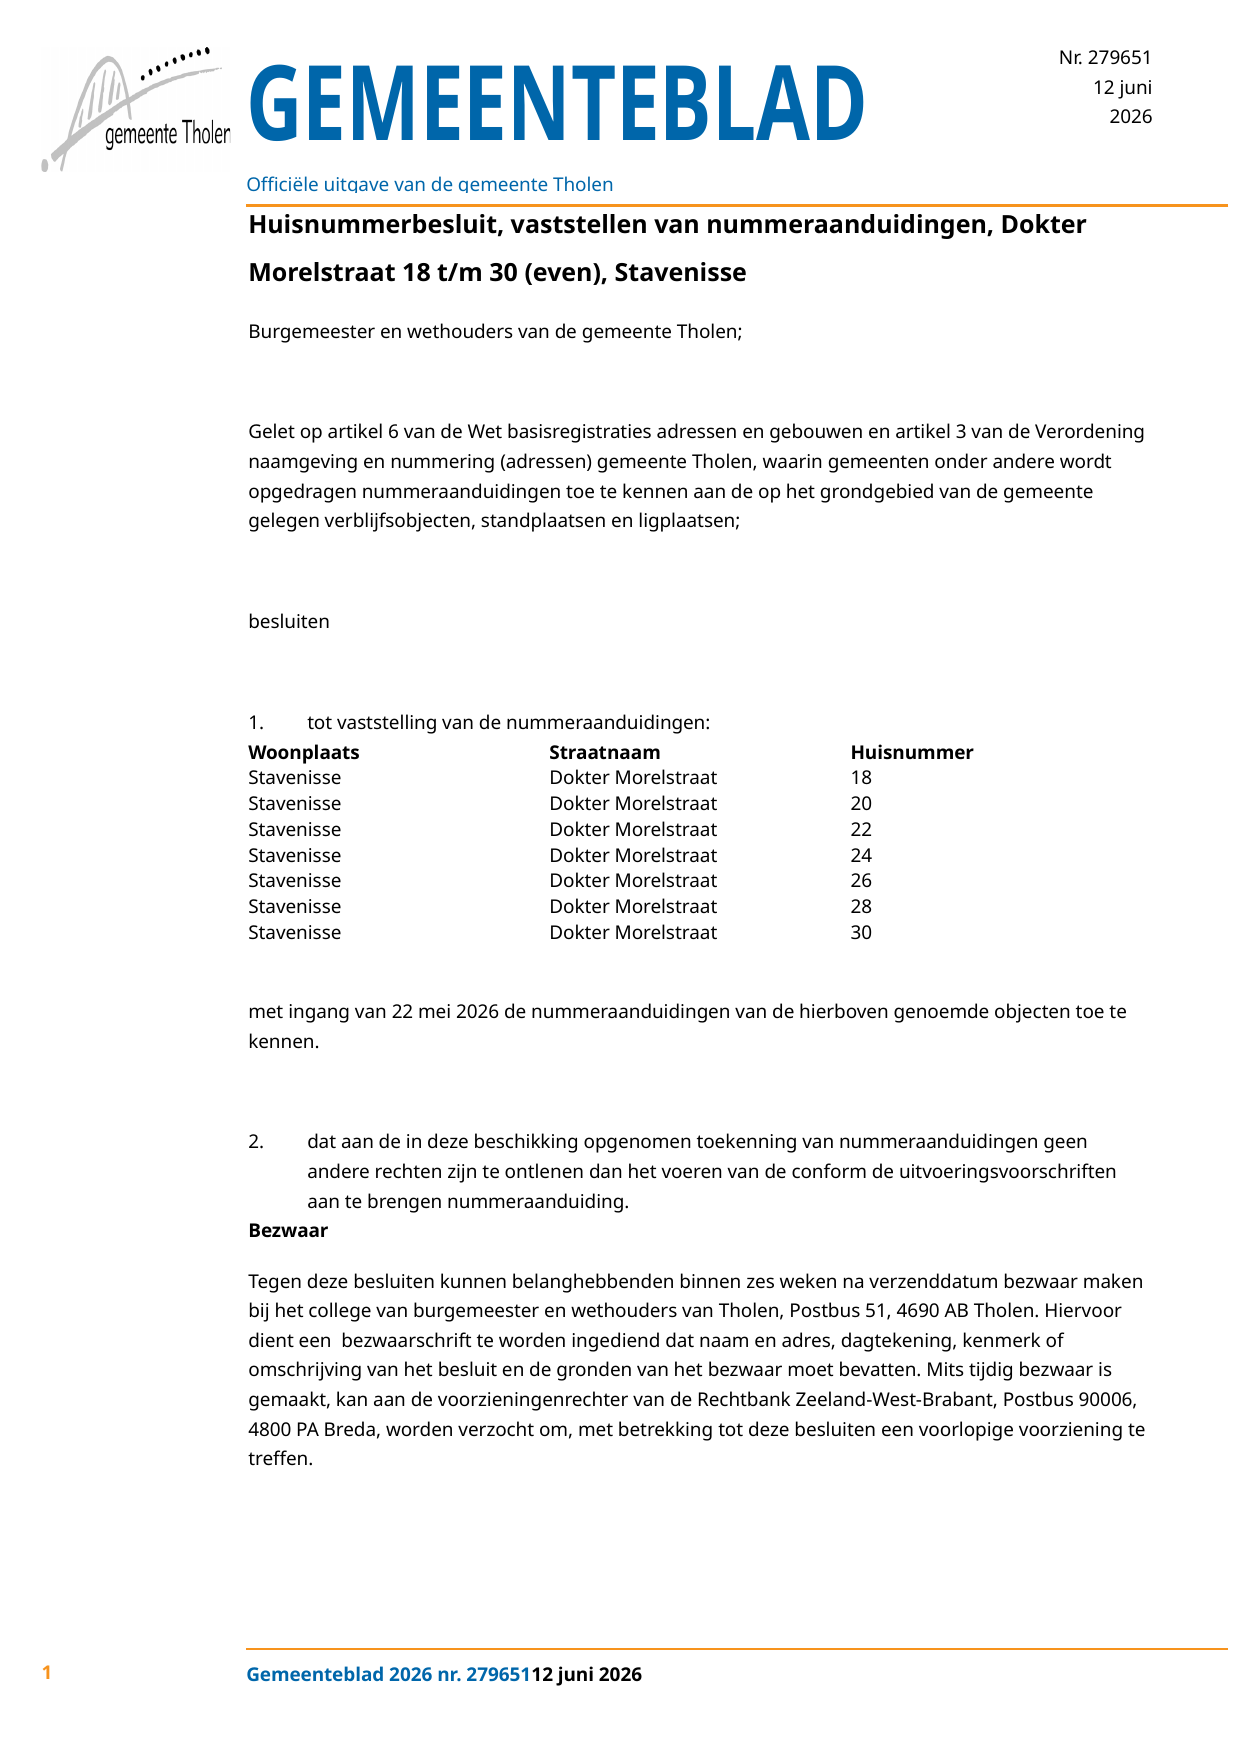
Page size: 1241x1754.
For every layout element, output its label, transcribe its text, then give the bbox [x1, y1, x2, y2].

text Gelet op artikel 6 van de Wet basisregistraties adressen en gebouwen en artikel 3 van de Verordening naamgeving en nummering (adressen) gemeente Tholen, waarin gemeenten onder andere wordt opgedragen nummeraanduidingen toe te kennen aan de op het grondgebied van de gemeente gelegen verblijfsobjecten, standplaatsen en ligplaatsen; [248, 419, 1152, 533]
list dat aan de in deze beschikking opgenomen toekenning van nummeraanduidingen geen andere rechten zijn te ontlenen dan het voeren van de conform de uitvoeringsvoorschriften aan te brengen nummeraanduiding. [248, 1129, 1152, 1214]
text Burgemeester en wethouders van de gemeente Tholen; [248, 318, 1152, 344]
text Tegen deze besluiten kunnen belanghebbenden binnen zes weken na verzenddatum bezwaar maken bij het college van burgemeester en wethouders van Tholen, Postbus 51, 4690 AB Tholen. Hiervoor dient een bezwaarschrift te worden ingediend dat naam en adres, dagtekening, kenmerk of omschrijving van het besluit en de gronden van het bezwaar moet bevatten. Mits tijdig bezwaar is gemaakt, kan aan de voorzieningenrechter van de Rechtbank Zeeland-West-Brabant, Postbus 90006, 4800 PA Breda, worden verzocht om, met betrekking tot deze besluiten een voorlopige voorziening te treffen. [248, 1268, 1152, 1471]
table_cell Dokter Morelstraat [549, 893, 850, 919]
list tot vaststelling van de nummeraanduidingen: [248, 709, 1152, 735]
table_cell 18 [850, 765, 1152, 790]
table_header Woonplaats [248, 739, 549, 764]
table_cell Dokter Morelstraat [549, 868, 850, 893]
table_cell Stavenisse [248, 765, 549, 790]
table_header Straatnaam [549, 739, 850, 764]
table_cell 22 [850, 816, 1152, 842]
table_cell Dokter Morelstraat [549, 816, 850, 842]
table_cell 28 [850, 893, 1152, 919]
table_cell Stavenisse [248, 790, 549, 816]
table_cell Stavenisse [248, 868, 549, 893]
table_cell Stavenisse [248, 893, 549, 919]
table_cell Dokter Morelstraat [549, 765, 850, 790]
table_cell 26 [850, 868, 1152, 893]
table_cell 24 [850, 842, 1152, 867]
text met ingang van 22 mei 2026 de nummeraanduidingen van de hierboven genoemde objecten toe te kennen. [248, 998, 1152, 1054]
table_header Huisnummer [850, 739, 1152, 764]
table_cell Stavenisse [248, 919, 549, 945]
table_cell Dokter Morelstraat [549, 842, 850, 867]
table_cell Stavenisse [248, 842, 549, 867]
table_cell Dokter Morelstraat [549, 790, 850, 816]
table_cell 20 [850, 790, 1152, 816]
picture [41, 47, 231, 172]
table_cell Stavenisse [248, 816, 549, 842]
text besluiten [248, 608, 1152, 634]
text Bezwaar [248, 1217, 1152, 1243]
table_cell 30 [850, 919, 1152, 945]
table_cell Dokter Morelstraat [549, 919, 850, 945]
text Huisnummerbesluit, vaststellen van nummeraanduidingen, Dokter Morelstraat 18 t/m 30 (even), Stavenisse [248, 207, 1152, 288]
